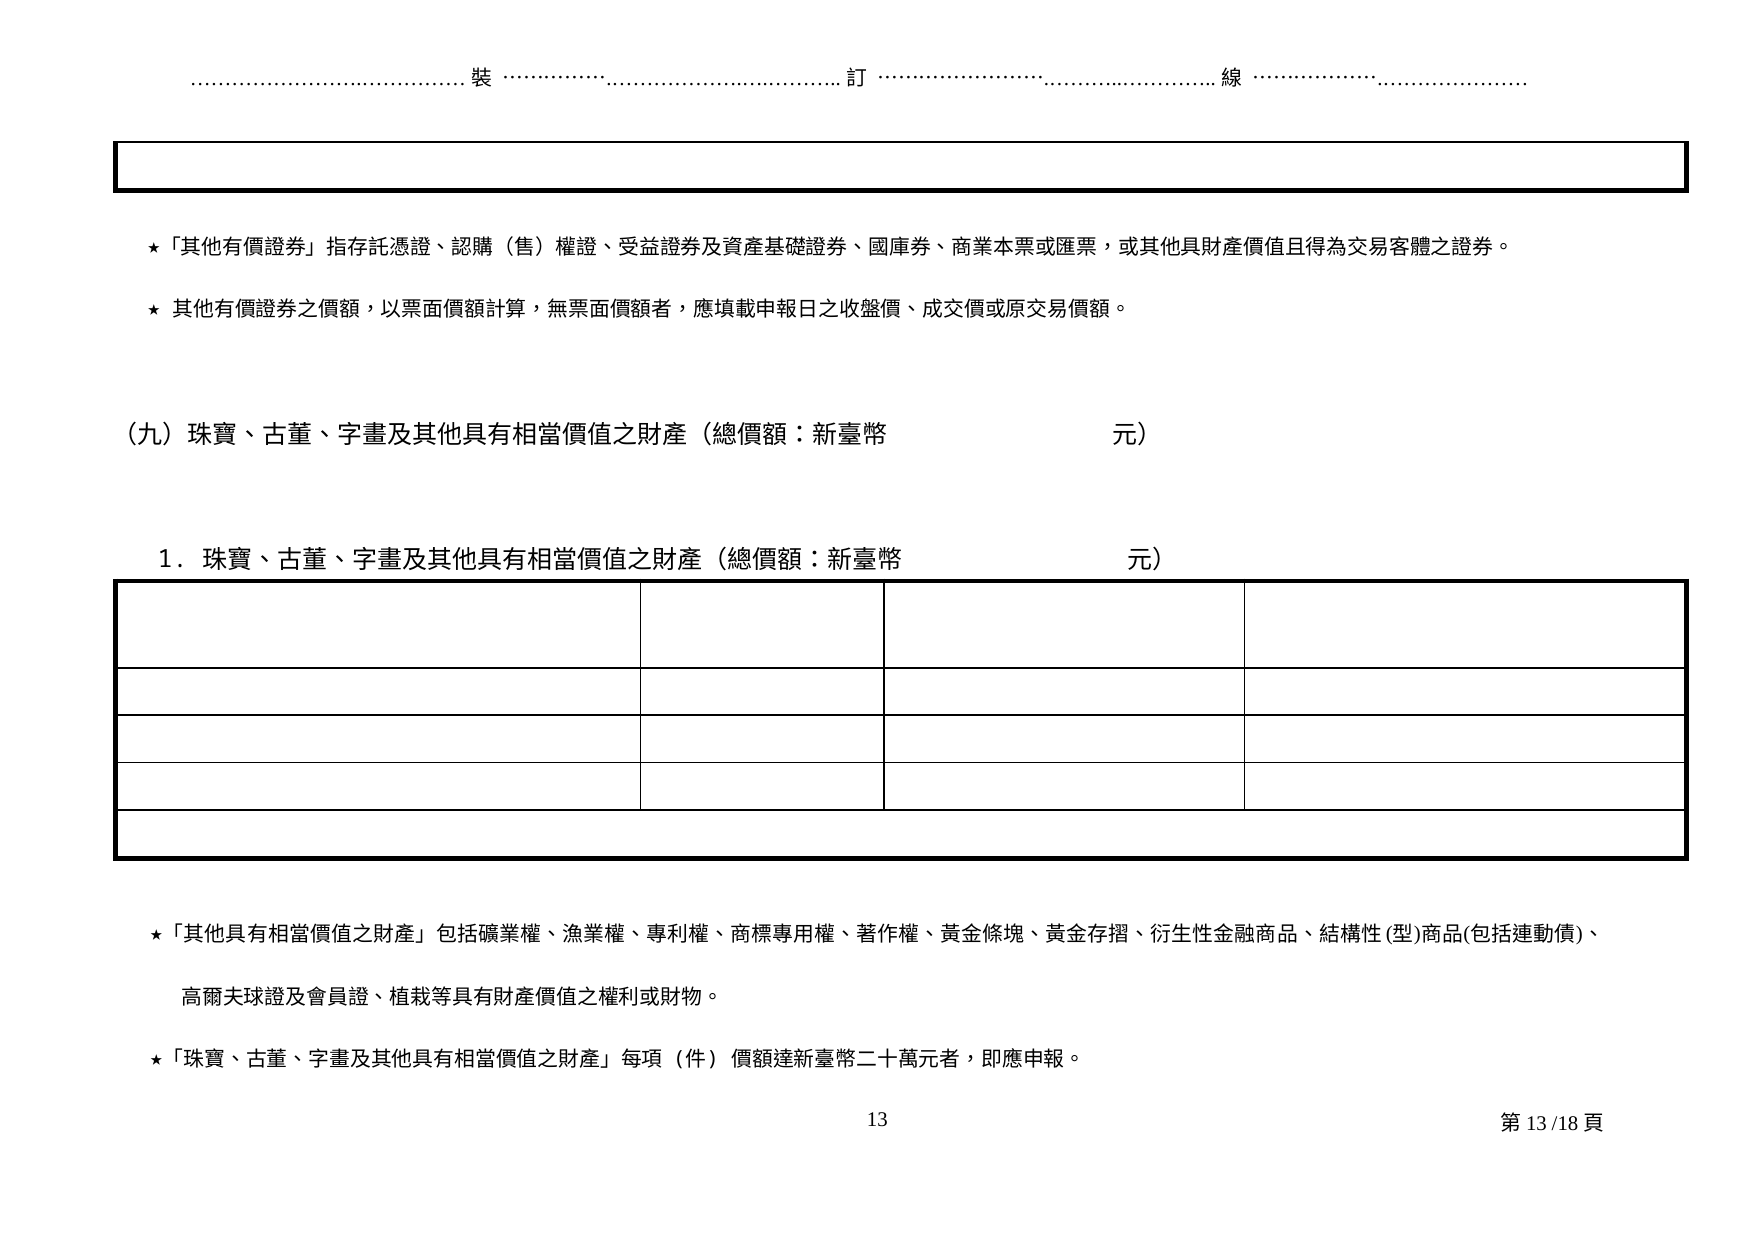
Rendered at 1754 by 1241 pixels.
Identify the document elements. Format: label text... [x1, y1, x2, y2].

table_cell 總申報筆數： 筆 [118, 143, 1684, 188]
table_cell [118, 669, 640, 714]
table_cell [885, 716, 1244, 762]
table_cell [641, 669, 883, 714]
text 1. 珠寶、古董、字畫及其他具有相當價值之財產（總價額：新臺幣 元） [112, 516, 1604, 578]
table_cell [118, 716, 640, 762]
table_cell [118, 763, 640, 809]
text ★「其他具有相當價值之財產」包括礦業權、漁業權、專利權、商標專用權、著作權、黃金條塊、黃金存摺、衍生性金融商品、結構性(型)商品(包括連動債)、高爾夫球證及會員證、植栽等具有財產價值之權利或財物。 [150, 891, 1604, 1016]
table_cell [1245, 716, 1684, 762]
table_cell [885, 763, 1244, 809]
table_cell 總申報筆數： 筆 [118, 811, 1684, 856]
table_cell [1245, 763, 1684, 809]
table_cell [885, 669, 1244, 714]
text （九）珠寶、古董、字畫及其他具有相當價值之財產（總價額：新臺幣 元） [112, 391, 1604, 453]
text ★「珠寶、古董、字畫及其他具有相當價值之財產」每項 (件) 價額達新臺幣二十萬元者，即應申報。 [150, 1016, 1604, 1078]
table_header 價額 [1245, 583, 1684, 667]
table_header 項/件 [641, 583, 883, 667]
table_cell [641, 716, 883, 762]
table_header 所有人 [885, 583, 1244, 667]
table_header 財產種類 [118, 583, 640, 667]
table_cell [1245, 669, 1684, 714]
table_cell [641, 763, 883, 809]
text ★ 其他有價證券之價額，以票面價額計算，無票面價額者，應填載申報日之收盤價、成交價或原交易價額。 [147, 266, 1604, 328]
text ★「其他有價證券」指存託憑證、認購（售）權證、受益證券及資產基礎證券、國庫券、商業本票或匯票，或其他具財產價值且得為交易客體之證券。 [147, 203, 1604, 266]
